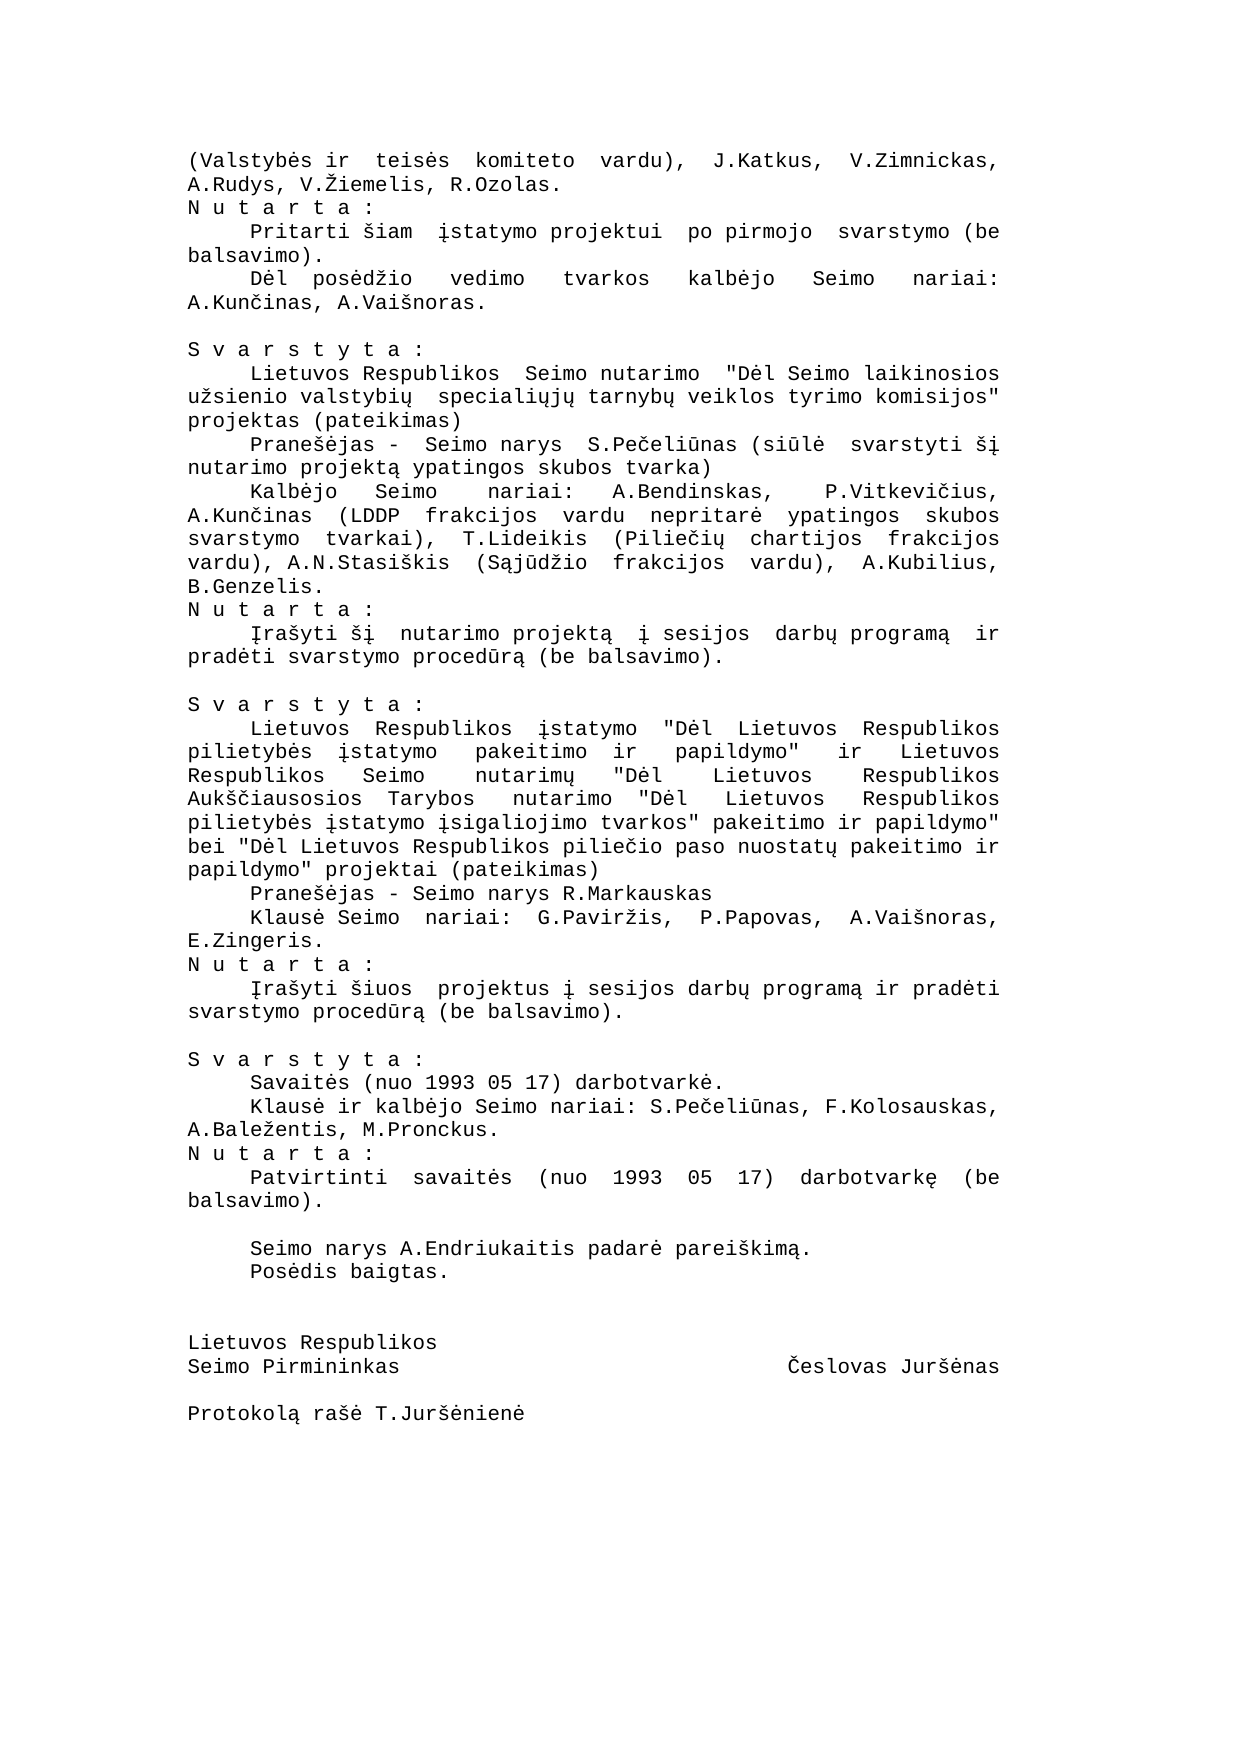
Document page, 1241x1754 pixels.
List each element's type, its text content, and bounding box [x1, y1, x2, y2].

text Klausė Seimo nariai: G.Paviržis, P.Papovas, A.Vaišnoras, [187, 907, 1053, 930]
text užsienio valstybių specialiųjų tarnybų veiklos tyrimo komisijos" [187, 386, 1053, 410]
text papildymo" projektai (pateikimas) [187, 859, 1053, 883]
text E.Zingeris. [187, 930, 1053, 954]
text Pranešėjas - Seimo narys S.Pečeliūnas (siūlė svarstyti šį [187, 434, 1053, 457]
text nutarimo projektą ypatingos skubos tvarka) [187, 457, 1053, 481]
text Respublikos Seimo nutarimų "Dėl Lietuvos Respublikos [187, 765, 1053, 788]
text N u t a r t a : [187, 197, 1053, 221]
text Protokolą rašė T.Juršėnienė [187, 1403, 1053, 1427]
text Pritarti šiam įstatymo projektui po pirmojo svarstymo (be [187, 221, 1053, 244]
text Lietuvos Respublikos [187, 1332, 1053, 1356]
text S v a r s t y t a : [187, 694, 1053, 717]
text Seimo narys A.Endriukaitis padarė pareiškimą. [187, 1238, 1053, 1261]
text N u t a r t a : [187, 954, 1053, 978]
text Kalbėjo Seimo nariai: A.Bendinskas, P.Vitkevičius, [187, 481, 1053, 505]
text pradėti svarstymo procedūrą (be balsavimo). [187, 647, 1053, 670]
text balsavimo). [187, 1190, 1053, 1214]
text A.Kunčinas, A.Vaišnoras. [187, 292, 1053, 316]
text pilietybės įstatymo įsigaliojimo tvarkos" pakeitimo ir papildymo" [187, 812, 1053, 836]
text Seimo Pirmininkas Česlovas Juršėnas [187, 1356, 1053, 1379]
text A.Kunčinas (LDDP frakcijos vardu nepritarė ypatingos skubos [187, 505, 1053, 528]
text Patvirtinti savaitės (nuo 1993 05 17) darbotvarkę (be [187, 1167, 1053, 1190]
text svarstymo procedūrą (be balsavimo). [187, 1001, 1053, 1025]
text vardu), A.N.Stasiškis (Sąjūdžio frakcijos vardu), A.Kubilius, [187, 552, 1053, 576]
text Savaitės (nuo 1993 05 17) darbotvarkė. [187, 1072, 1053, 1096]
text N u t a r t a : [187, 1143, 1053, 1167]
text S v a r s t y t a : [187, 339, 1053, 363]
text Pranešėjas - Seimo narys R.Markauskas [187, 883, 1053, 907]
text bei "Dėl Lietuvos Respublikos piliečio paso nuostatų pakeitimo ir [187, 836, 1053, 859]
text balsavimo). [187, 244, 1053, 268]
text svarstymo tvarkai), T.Lideikis (Piliečių chartijos frakcijos [187, 528, 1053, 552]
text A.Rudys, V.Žiemelis, R.Ozolas. [187, 174, 1053, 197]
text S v a r s t y t a : [187, 1048, 1053, 1072]
text Įrašyti šį nutarimo projektą į sesijos darbų programą ir [187, 623, 1053, 647]
text Aukščiausosios Tarybos nutarimo "Dėl Lietuvos Respublikos [187, 788, 1053, 812]
text pilietybės įstatymo pakeitimo ir papildymo" ir Lietuvos [187, 741, 1053, 765]
text B.Genzelis. [187, 576, 1053, 599]
text Posėdis baigtas. [187, 1261, 1053, 1285]
text Klausė ir kalbėjo Seimo nariai: S.Pečeliūnas, F.Kolosauskas, [187, 1096, 1053, 1119]
text Lietuvos Respublikos įstatymo "Dėl Lietuvos Respublikos [187, 717, 1053, 741]
text (Valstybės ir teisės komiteto vardu), J.Katkus, V.Zimnickas, [187, 150, 1053, 174]
text Lietuvos Respublikos Seimo nutarimo "Dėl Seimo laikinosios [187, 363, 1053, 386]
text Įrašyti šiuos projektus į sesijos darbų programą ir pradėti [187, 978, 1053, 1001]
text projektas (pateikimas) [187, 410, 1053, 434]
text A.Baležentis, M.Pronckus. [187, 1119, 1053, 1143]
text N u t a r t a : [187, 599, 1053, 623]
text Dėl posėdžio vedimo tvarkos kalbėjo Seimo nariai: [187, 268, 1053, 292]
